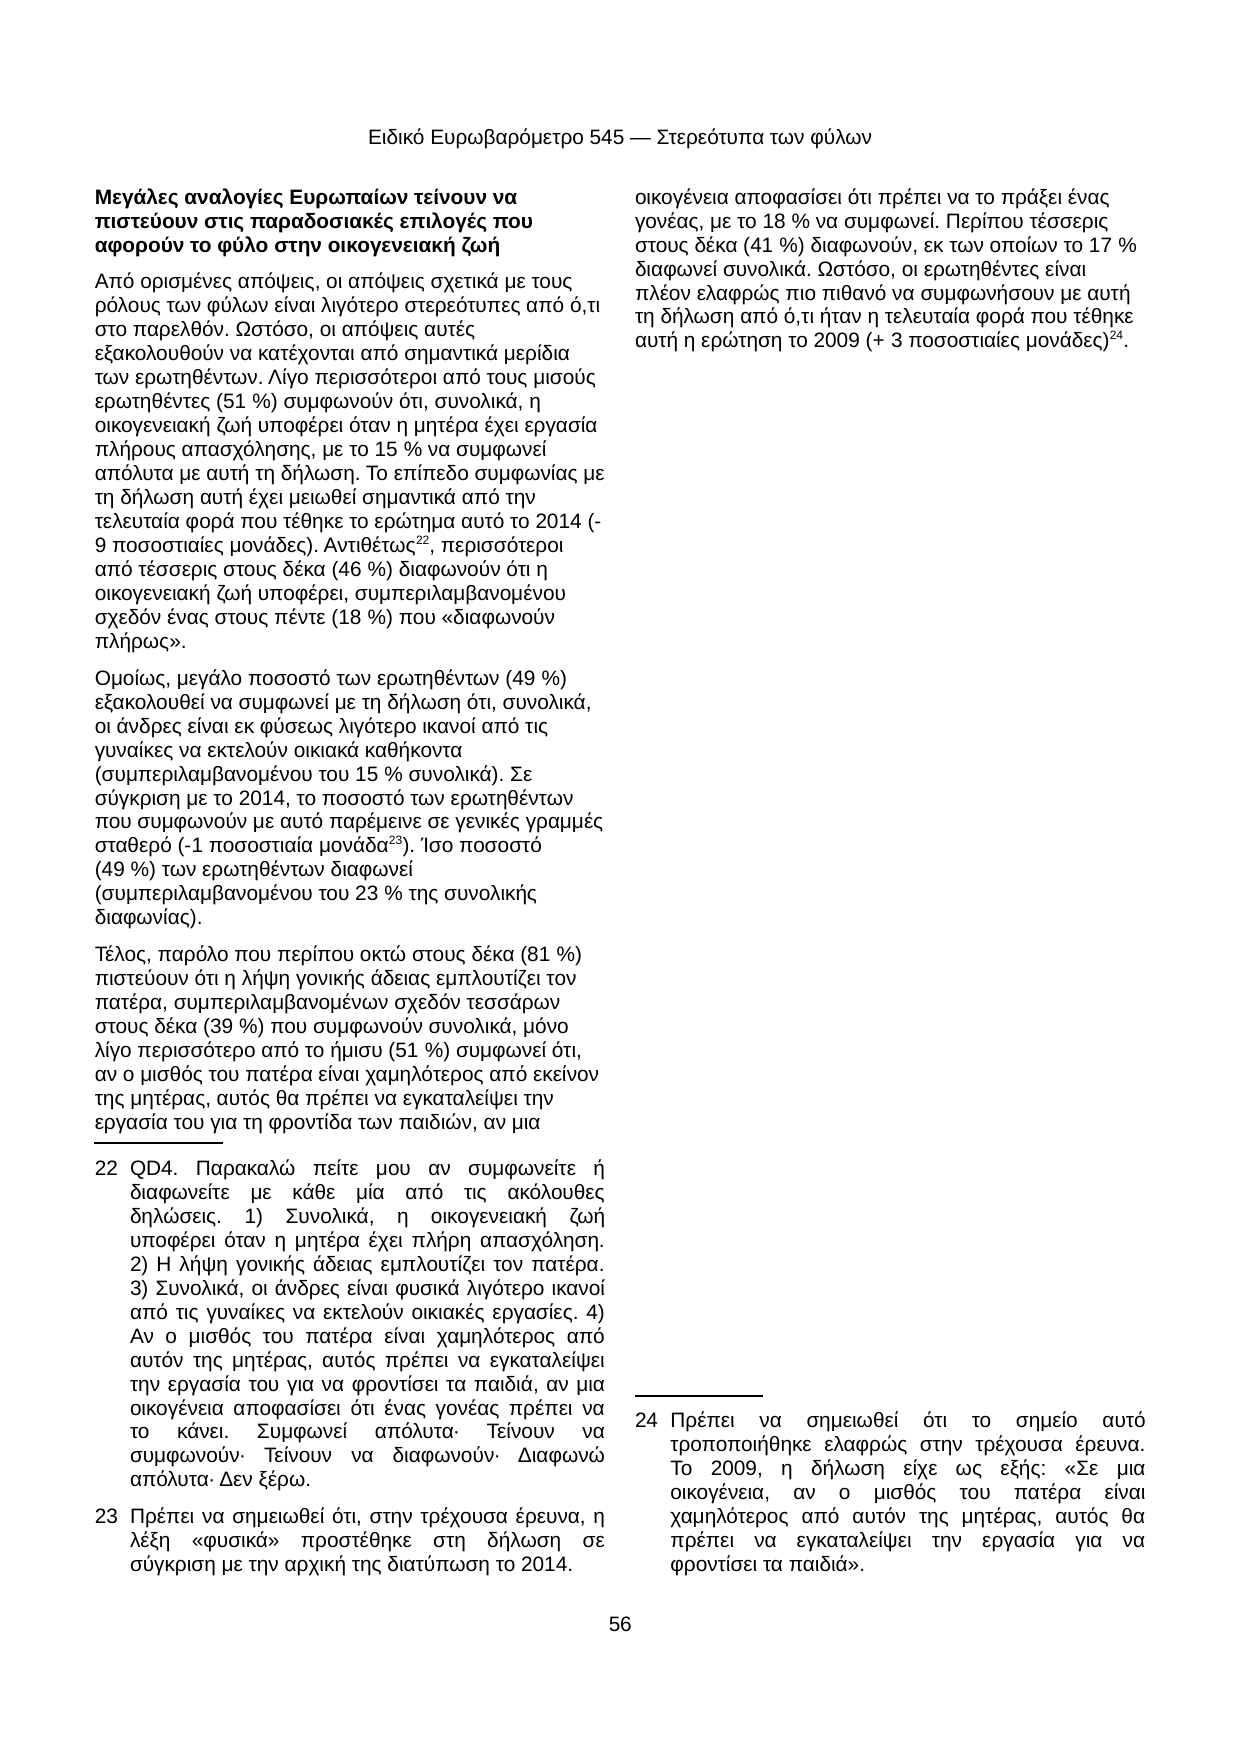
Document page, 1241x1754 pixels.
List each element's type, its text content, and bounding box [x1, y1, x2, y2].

text Πρέπει να σημειωθεί ότι, στην τρέχουσα έρευνα, η λέξη «φυσικά» προστέθηκε στη δήλωση σε σύγκριση με την αρχική της διατύπωση το 2014. [94, 1504, 605, 1576]
text Ομοίως, μεγάλο ποσοστό των ερωτηθέντων (49 %) εξακολουθεί να συμφωνεί με τη δήλωση ότι, συνολικά, οι άνδρες είναι εκ φύσεως λιγότερο ικανοί από τις γυναίκες να εκτελούν οικιακά καθήκοντα (συμπεριλαμβανομένου του 15 % συνολικά). Σε σύγκριση με το 2014, το ποσοστό των ερωτηθέντων που συμφωνούν με αυτό παρέμεινε σε γενικές γραμμές σταθερό (-1 ποσοστιαία μονάδα). Ίσο ποσοστό (49 %) των ερωτηθέντων διαφωνεί (συμπεριλαμβανομένου του 23 % της συνολικής διαφωνίας). [94, 666, 605, 929]
text οικογένεια αποφασίσει ότι πρέπει να το πράξει ένας γονέας, με το 18 % να συμφωνεί. Περίπου τέσσερις στους δέκα (41 %) διαφωνούν, εκ των οποίων το 17 % διαφωνεί συνολικά. Ωστόσο, οι ερωτηθέντες είναι πλέον ελαφρώς πιο πιθανό να συμφωνήσουν με αυτή τη δήλωση από ό,τι ήταν η τελευταία φορά που τέθηκε αυτή η ερώτηση το 2009 (+ 3 ποσοστιαίες μονάδες). [635, 184, 1146, 352]
text Μεγάλες αναλογίες Ευρωπαίων τείνουν να πιστεύουν στις παραδοσιακές επιλογές που αφορούν το φύλο στην οικογενειακή ζωή [94, 184, 605, 256]
text QD4. Παρακαλώ πείτε μου αν συμφωνείτε ή διαφωνείτε με κάθε μία από τις ακόλουθες δηλώσεις. 1) Συνολικά, η οικογενειακή ζωή υποφέρει όταν η μητέρα έχει πλήρη απασχόληση. 2) Η λήψη γονικής άδειας εμπλουτίζει τον πατέρα. 3) Συνολικά, οι άνδρες είναι φυσικά λιγότερο ικανοί από τις γυναίκες να εκτελούν οικιακές εργασίες. 4) Αν ο μισθός του πατέρα είναι χαμηλότερος από αυτόν της μητέρας, αυτός πρέπει να εγκαταλείψει την εργασία του για να φροντίσει τα παιδιά, αν μια οικογένεια αποφασίσει ότι ένας γονέας πρέπει να το κάνει. Συμφωνεί απόλυτα· Τείνουν να συμφωνούν· Τείνουν να διαφωνούν· Διαφωνώ απόλυτα· Δεν ξέρω. [94, 1156, 605, 1491]
text Από ορισμένες απόψεις, οι απόψεις σχετικά με τους ρόλους των φύλων είναι λιγότερο στερεότυπες από ό,τι στο παρελθόν. Ωστόσο, οι απόψεις αυτές εξακολουθούν να κατέχονται από σημαντικά μερίδια των ερωτηθέντων. Λίγο περισσότεροι από τους μισούς ερωτηθέντες (51 %) συμφωνούν ότι, συνολικά, η οικογενειακή ζωή υποφέρει όταν η μητέρα έχει εργασία πλήρους απασχόλησης, με το 15 % να συμφωνεί απόλυτα με αυτή τη δήλωση. Το επίπεδο συμφωνίας με τη δήλωση αυτή έχει μειωθεί σημαντικά από την τελευταία φορά που τέθηκε το ερώτημα αυτό το 2014 (-9 ποσοστιαίες μονάδες). Αντιθέτως, περισσότεροι από τέσσερις στους δέκα (46 %) διαφωνούν ότι η οικογενειακή ζωή υποφέρει, συμπεριλαμβανομένου σχεδόν ένας στους πέντε (18 %) που «διαφωνούν πλήρως». [94, 269, 605, 653]
text Τέλος, παρόλο που περίπου οκτώ στους δέκα (81 %) πιστεύουν ότι η λήψη γονικής άδειας εμπλουτίζει τον πατέρα, συμπεριλαμβανομένων σχεδόν τεσσάρων στους δέκα (39 %) που συμφωνούν συνολικά, μόνο λίγο περισσότερο από το ήμισυ (51 %) συμφωνεί ότι, αν ο μισθός του πατέρα είναι χαμηλότερος από εκείνον της μητέρας, αυτός θα πρέπει να εγκαταλείψει την εργασία του για τη φροντίδα των παιδιών, αν μια [94, 942, 605, 1134]
text Πρέπει να σημειωθεί ότι το σημείο αυτό τροποποιήθηκε ελαφρώς στην τρέχουσα έρευνα. Το 2009, η δήλωση είχε ως εξής: «Σε μια οικογένεια, αν ο μισθός του πατέρα είναι χαμηλότερος από αυτόν της μητέρας, αυτός θα πρέπει να εγκαταλείψει την εργασία για να φροντίσει τα παιδιά». [635, 1408, 1146, 1576]
